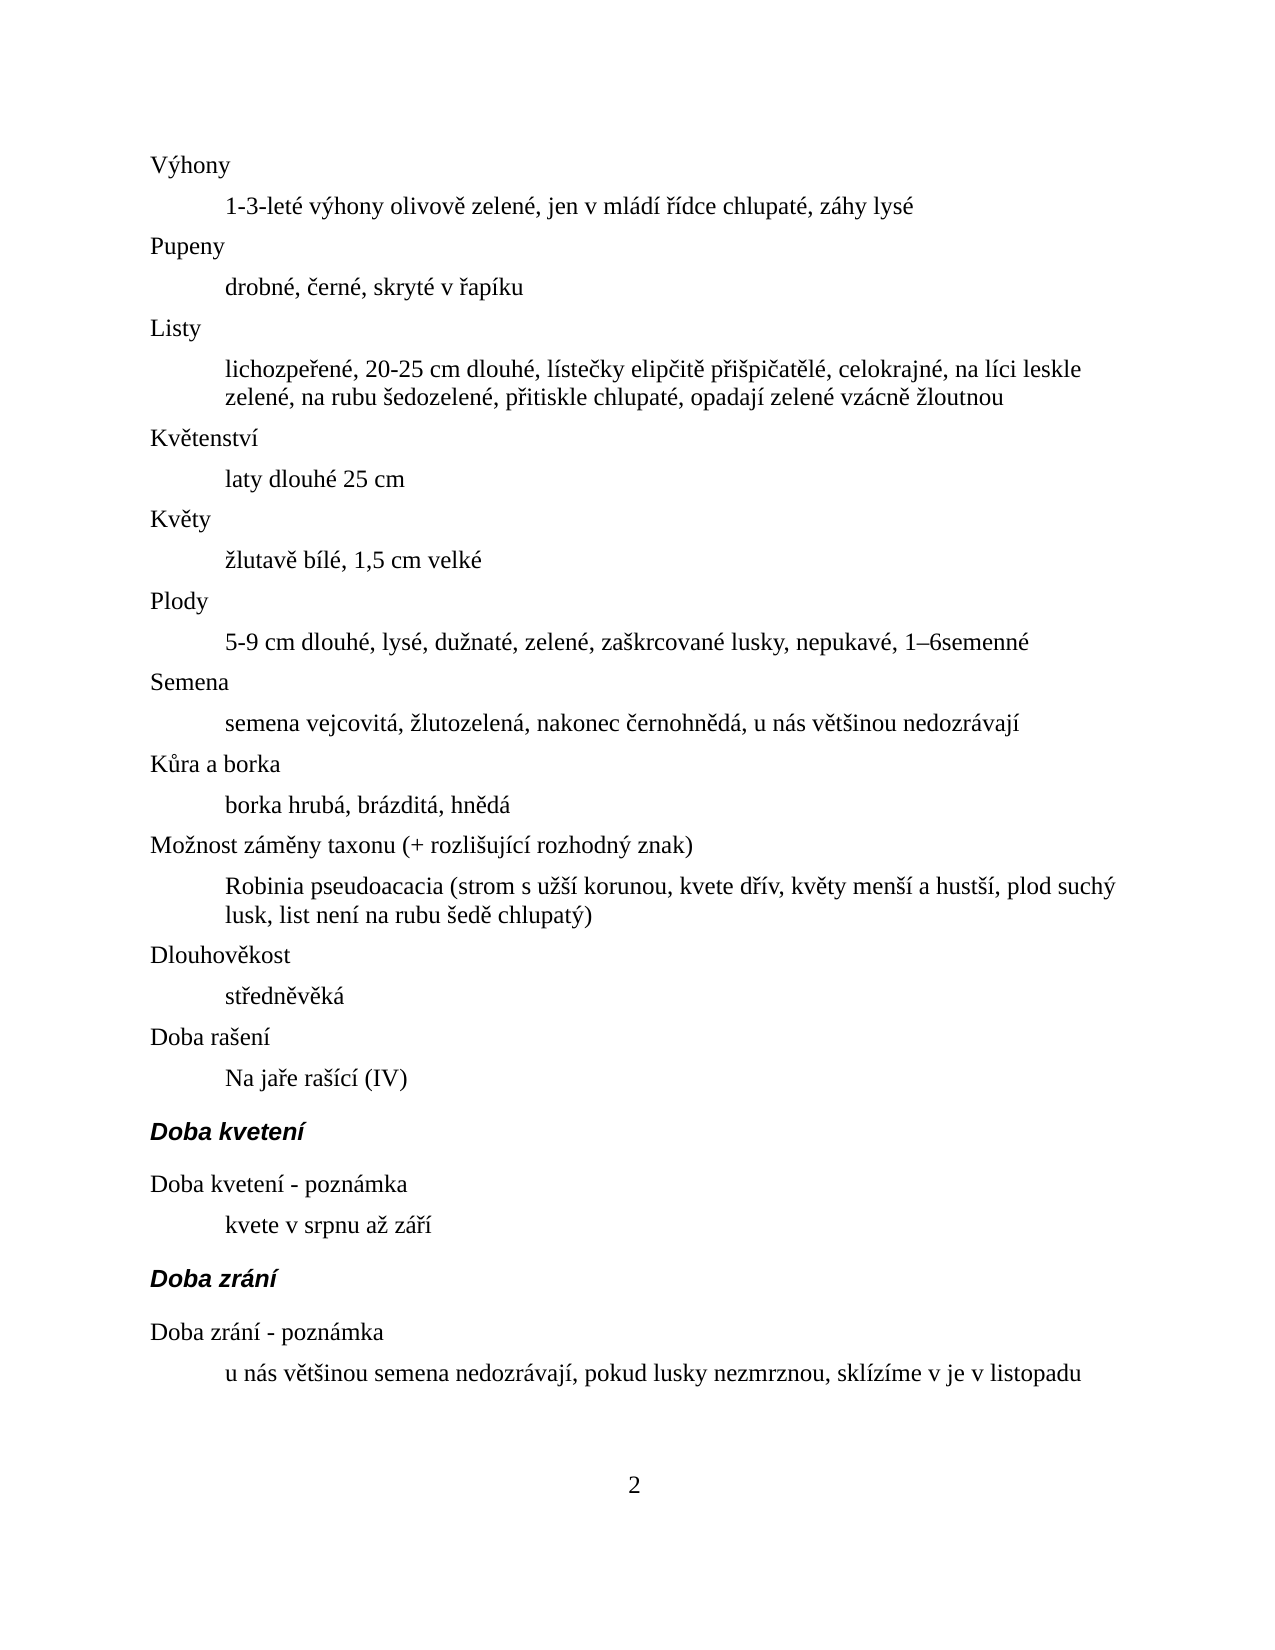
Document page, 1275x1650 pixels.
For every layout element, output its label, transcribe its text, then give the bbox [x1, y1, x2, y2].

text Doba zrání - poznámka [150, 1317, 1125, 1346]
text drobné, černé, skryté v řapíku [225, 272, 1125, 301]
text Kůra a borka [150, 749, 1125, 778]
text laty dlouhé 25 cm [225, 464, 1125, 493]
text kvete v srpnu až září [225, 1210, 1125, 1239]
text semena vejcovitá, žlutozelená, nakonec černohnědá, u nás většinou nedozrávají [225, 708, 1125, 737]
text Květenství [150, 423, 1125, 452]
text Květy [150, 504, 1125, 533]
text Robinia pseudoacacia (strom s užší korunou, kvete dřív, květy menší a hustší, plod suchý lusk, list není na rubu šedě chlupatý) [225, 871, 1125, 929]
text Dlouhověkost [150, 941, 1125, 969]
text Pupeny [150, 231, 1125, 260]
text středněvěká [225, 981, 1125, 1010]
subtitle Doba zrání [150, 1264, 1125, 1293]
subtitle Doba kvetení [150, 1117, 1125, 1145]
text Výhony [150, 150, 1125, 179]
text lichozpeřené, 20-25 cm dlouhé, lístečky elipčitě přišpičatělé, celokrajné, na líci leskle zelené, na rubu šedozelené, přitiskle chlupaté, opadají zelené vzácně žloutnou [225, 354, 1125, 411]
text žlutavě bílé, 1,5 cm velké [225, 545, 1125, 574]
text Plody [150, 586, 1125, 615]
text Doba rašení [150, 1022, 1125, 1051]
text Možnost záměny taxonu (+ rozlišující rozhodný znak) [150, 830, 1125, 859]
text u nás většinou semena nedozrávají, pokud lusky nezmrznou, sklízíme v je v listopadu [225, 1358, 1125, 1387]
text Doba kvetení - poznámka [150, 1169, 1125, 1198]
text borka hrubá, brázditá, hnědá [225, 790, 1125, 818]
text 5-9 cm dlouhé, lysé, dužnaté, zelené, zaškrcované lusky, nepukavé, 1–6semenné [225, 627, 1125, 656]
text 1-3-leté výhony olivově zelené, jen v mládí řídce chlupaté, záhy lysé [225, 191, 1125, 219]
text Listy [150, 313, 1125, 342]
text Semena [150, 667, 1125, 696]
text Na jaře rašící (IV) [225, 1063, 1125, 1092]
